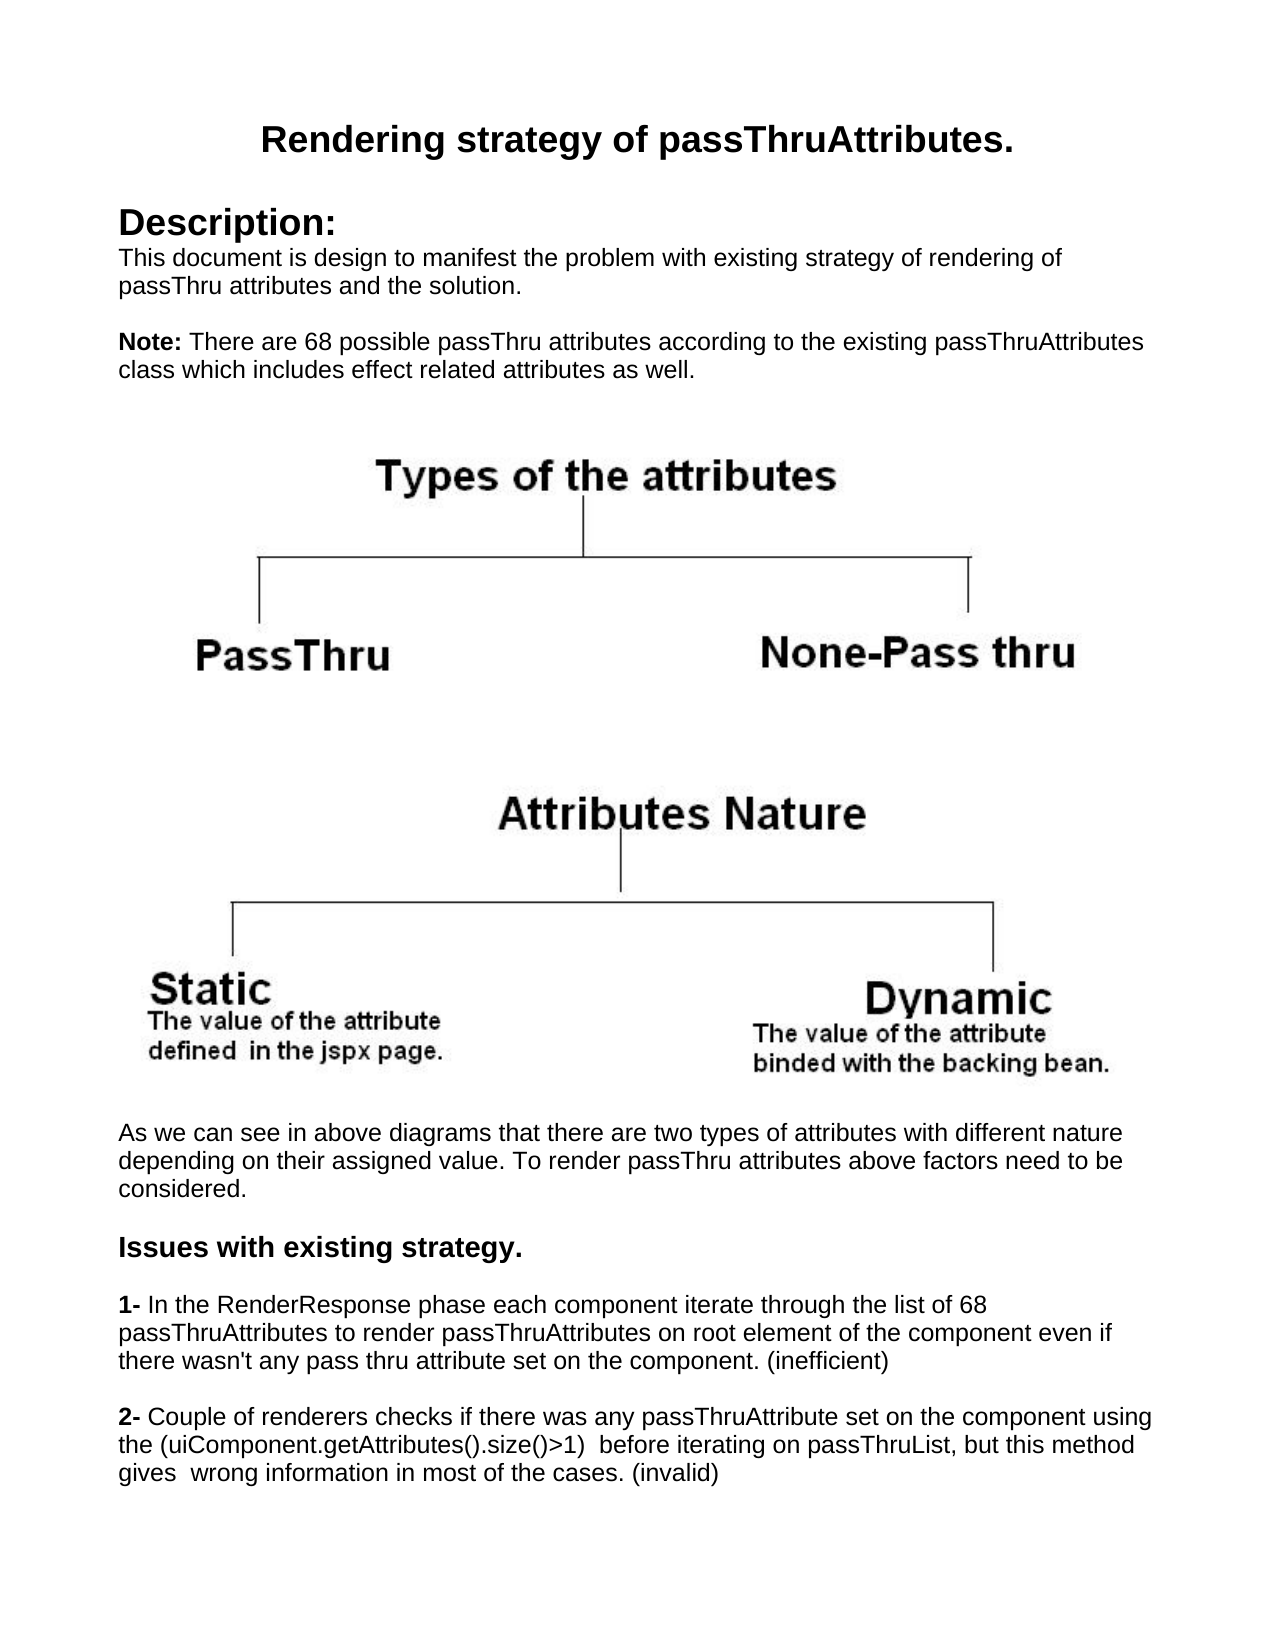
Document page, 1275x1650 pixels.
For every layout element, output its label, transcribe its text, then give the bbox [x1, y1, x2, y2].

text 2- Couple of renderers checks if there was any passThruAttribute set on the component using the (uiComponent.getAttributes().size()>1) before iterating on passThruList, but this method gives wrong information in most of the cases. (invalid) [118, 1403, 1157, 1486]
picture [143, 383, 1132, 699]
text Issues with existing strategy. [118, 1231, 1157, 1263]
text As we can see in above diagrams that there are two types of attributes with different nature depending on their assigned value. To render passThru attributes above factors need to be considered. [118, 1119, 1157, 1203]
text Description: [118, 202, 1157, 244]
text This document is design to manifest the problem with existing strategy of rendering of passThru attributes and the solution. [118, 244, 1157, 299]
text 1- In the RenderResponse phase each component iterate through the list of 68 passThruAttributes to render passThruAttributes on root element of the component even if there wasn't any pass thru attribute set on the component. (inefficient) [118, 1291, 1157, 1375]
picture [140, 761, 1135, 1091]
text Rendering strategy of passThruAttributes. [118, 118, 1157, 160]
text Note: There are 68 possible passThru attributes according to the existing passThruAttributes class which includes effect related attributes as well. [118, 327, 1157, 383]
